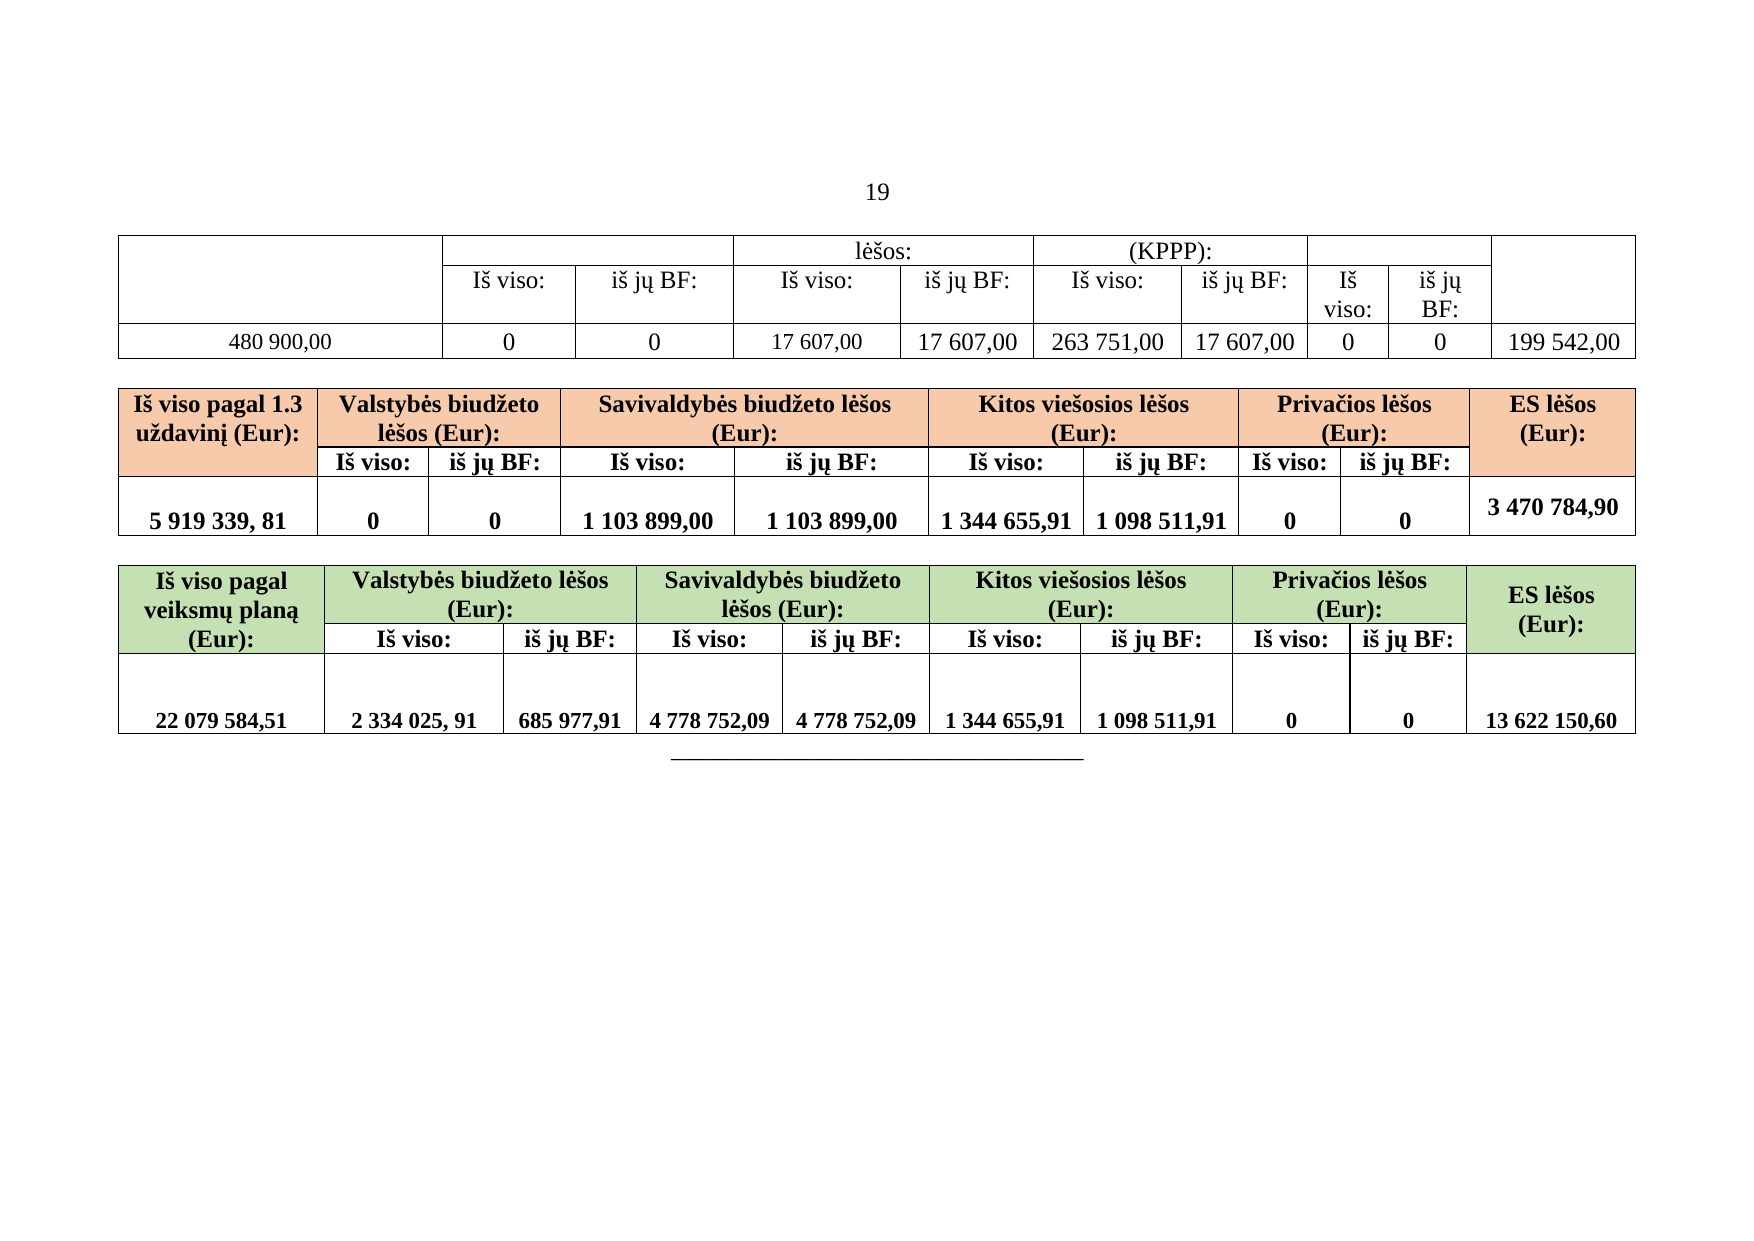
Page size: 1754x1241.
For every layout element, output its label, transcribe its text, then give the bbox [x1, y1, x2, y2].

table_cell 1 344 655,91 [930, 654, 1080, 733]
table_cell iš jų BF: [901, 266, 1033, 323]
table_header Iš viso pagal veiksmų planą (Eur): [119, 566, 324, 653]
table_header Savivaldybės biudžeto lėšos (Eur): [561, 389, 928, 446]
table_cell Iš viso: [561, 448, 734, 476]
table_cell 0 [576, 324, 733, 358]
table_cell 0 [1233, 654, 1349, 733]
table_cell 0 [429, 477, 560, 535]
table_cell Iš viso: [929, 448, 1083, 476]
table_header [1492, 236, 1635, 323]
table_cell Iš viso: [1233, 624, 1349, 653]
table_cell Iš viso: [1034, 266, 1181, 323]
table_header lėšos: [734, 236, 1033, 264]
table_cell 4 778 752,09 [783, 654, 929, 733]
table_cell Iš viso: [1308, 266, 1388, 323]
table_header Valstybės biudžeto lėšos (Eur): [325, 566, 636, 623]
table_header [443, 236, 733, 264]
table_cell 17 607,00 [734, 324, 900, 358]
table_cell iš jų BF: [1389, 266, 1491, 323]
table_cell iš jų BF: [783, 624, 929, 653]
table_cell 263 751,00 [1034, 324, 1181, 358]
table_cell iš jų BF: [1081, 624, 1232, 653]
table_cell 0 [443, 324, 575, 358]
table_cell 0 [1308, 324, 1388, 358]
table_header [119, 236, 442, 323]
table_cell 199 542,00 [1492, 324, 1635, 358]
table_cell 22 079 584,51 [119, 654, 324, 733]
table_cell iš jų BF: [1351, 624, 1466, 653]
table_cell Iš viso: [1239, 448, 1340, 476]
table_header ES lėšos (Eur): [1470, 389, 1635, 476]
table_cell 5 919 339, 81 [119, 477, 317, 535]
table_cell 17 607,00 [1182, 324, 1307, 358]
table_cell 3 470 784,90 [1470, 477, 1635, 535]
table_header Kitos viešosios lėšos (Eur): [930, 566, 1232, 623]
table_cell 0 [1389, 324, 1491, 358]
table_cell iš jų BF: [1341, 448, 1469, 476]
table_cell Iš viso: [325, 624, 503, 653]
table_cell Iš viso: [637, 624, 782, 653]
table_header Privačios lėšos (Eur): [1233, 566, 1466, 623]
table_cell 13 622 150,60 [1467, 654, 1635, 733]
table_cell 685 977,91 [504, 654, 636, 733]
table_header Savivaldybės biudžeto lėšos (Eur): [637, 566, 929, 623]
table_header ES lėšos (Eur): [1467, 566, 1635, 653]
table_cell 1 098 511,91 [1084, 477, 1238, 535]
table_cell 1 344 655,91 [929, 477, 1083, 535]
table_header Kitos viešosios lėšos (Eur): [929, 389, 1238, 446]
table_cell 1 103 899,00 [735, 477, 928, 535]
table_header [1308, 236, 1491, 264]
table_cell Iš viso: [443, 266, 575, 323]
table_cell 17 607,00 [901, 324, 1033, 358]
table_cell Iš viso: [318, 448, 428, 476]
table_cell Iš viso: [930, 624, 1080, 653]
table_cell 1 098 511,91 [1081, 654, 1232, 733]
table_header (KPPP): [1034, 236, 1307, 264]
table_cell 0 [1341, 477, 1469, 535]
text _________________________________ [118, 734, 1636, 763]
table_cell Iš viso: [734, 266, 900, 323]
table_header Privačios lėšos (Eur): [1239, 389, 1469, 446]
table_header Valstybės biudžeto lėšos (Eur): [318, 389, 560, 446]
table_cell iš jų BF: [576, 266, 733, 323]
table_header Iš viso pagal 1.3 uždavinį (Eur): [119, 389, 317, 476]
table_cell 4 778 752,09 [637, 654, 782, 733]
table_cell 0 [1351, 654, 1466, 733]
table_cell 2 334 025, 91 [325, 654, 503, 733]
table_cell iš jų BF: [429, 448, 560, 476]
table_cell 480 900,00 [119, 324, 442, 358]
table_cell 1 103 899,00 [561, 477, 734, 535]
table_cell 0 [318, 477, 428, 535]
table_cell iš jų BF: [1182, 266, 1307, 323]
table_cell iš jų BF: [735, 448, 928, 476]
table_cell 0 [1239, 477, 1340, 535]
table_cell iš jų BF: [504, 624, 636, 653]
table_cell iš jų BF: [1084, 448, 1238, 476]
